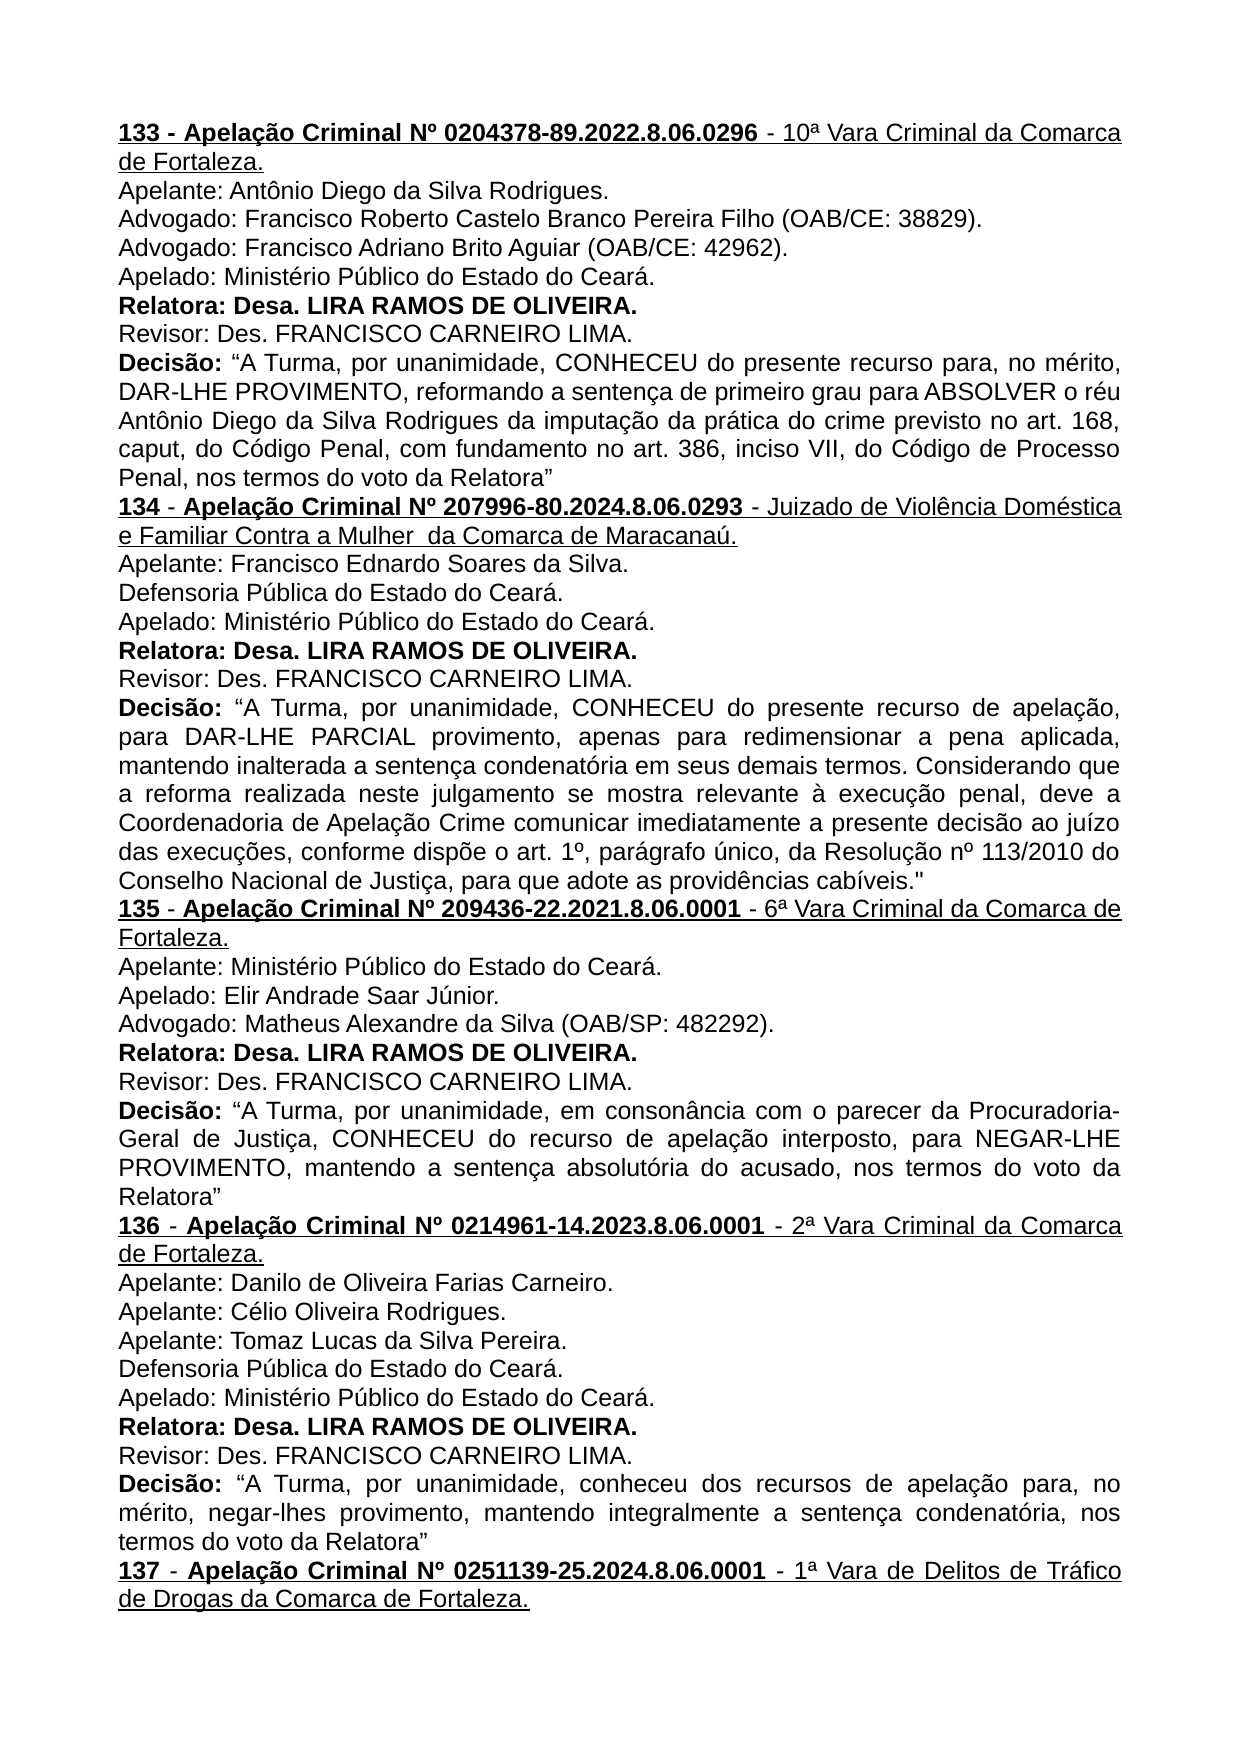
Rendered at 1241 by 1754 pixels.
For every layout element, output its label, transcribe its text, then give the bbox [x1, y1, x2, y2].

text Relatora: Desa. LIRA RAMOS DE OLIVEIRA. [118, 1038, 1122, 1067]
text 134 - Apelação Criminal Nº 207996-80.2024.8.06.0293 - Juizado de Violência Doméstica [118, 492, 1122, 517]
text de Fortaleza. [118, 144, 1122, 176]
text Apelante: Tomaz Lucas da Silva Pereira. [118, 1326, 1122, 1354]
text Defensoria Pública do Estado do Ceará. [118, 1354, 1122, 1383]
text Revisor: Des. FRANCISCO CARNEIRO LIMA. [118, 319, 1122, 348]
text Revisor: Des. FRANCISCO CARNEIRO LIMA. [118, 664, 1122, 693]
text Apelante: Antônio Diego da Silva Rodrigues. [118, 176, 1122, 204]
text Apelado: Ministério Público do Estado do Ceará. [118, 607, 1122, 636]
text 135 - Apelação Criminal Nº 209436-22.2021.8.06.0001 - 6ª Vara Criminal da Comarca de [118, 894, 1122, 919]
text Apelante: Danilo de Oliveira Farias Carneiro. [118, 1268, 1122, 1297]
text 133 - Apelação Criminal Nº 0204378-89.2022.8.06.0296 - 10ª Vara Criminal da Comarca [118, 118, 1122, 143]
text 136 - Apelação Criminal Nº 0214961-14.2023.8.06.0001 - 2ª Vara Criminal da Comarca [118, 1211, 1122, 1236]
text Decisão: “A Turma, por unanimidade, CONHECEU do presente recurso para, no mérito, DAR-LHE PROVIMENTO, reformando a sentença de primeiro grau para ABSOLVER o réu Antônio Diego da Silva Rodrigues da imputação da prática do crime previsto no art. 168, caput, do Código Penal, com fundamento no art. 386, inciso VII, do Código de Processo Penal, nos termos do voto da Relatora” [118, 348, 1122, 492]
text Advogado: Matheus Alexandre da Silva (OAB/SP: 482292). [118, 1009, 1122, 1038]
text Defensoria Pública do Estado do Ceará. [118, 578, 1122, 607]
text e Familiar Contra a Mulher da Comarca de Maracanaú. [118, 518, 1122, 549]
text 137 - Apelação Criminal Nº 0251139-25.2024.8.06.0001 - 1ª Vara de Delitos de Tráfico [118, 1556, 1122, 1581]
text Apelante: Francisco Ednardo Soares da Silva. [118, 549, 1122, 578]
text de Fortaleza. [118, 1237, 1122, 1268]
text Revisor: Des. FRANCISCO CARNEIRO LIMA. [118, 1441, 1122, 1469]
text Advogado: Francisco Adriano Brito Aguiar (OAB/CE: 42962). [118, 233, 1122, 262]
text Relatora: Desa. LIRA RAMOS DE OLIVEIRA. [118, 291, 1122, 319]
text Decisão: “A Turma, por unanimidade, conheceu dos recursos de apelação para, no mérito, negar-lhes provimento, mantendo integralmente a sentença condenatória, nos termos do voto da Relatora” [118, 1469, 1122, 1556]
text Relatora: Desa. LIRA RAMOS DE OLIVEIRA. [118, 1412, 1122, 1441]
text Apelante: Célio Oliveira Rodrigues. [118, 1297, 1122, 1326]
text Relatora: Desa. LIRA RAMOS DE OLIVEIRA. [118, 636, 1122, 664]
text de Drogas da Comarca de Fortaleza. [118, 1582, 1122, 1613]
text Revisor: Des. FRANCISCO CARNEIRO LIMA. [118, 1067, 1122, 1096]
text Fortaleza. [118, 921, 1122, 952]
text Apelado: Ministério Público do Estado do Ceará. [118, 1383, 1122, 1412]
text Apelado: Elir Andrade Saar Júnior. [118, 981, 1122, 1009]
text Decisão: “A Turma, por unanimidade, em consonância com o parecer da Procuradoria-Geral de Justiça, CONHECEU do recurso de apelação interposto, para NEGAR-LHE PROVIMENTO, mantendo a sentença absolutória do acusado, nos termos do voto da Relatora” [118, 1096, 1122, 1211]
text Apelante: Ministério Público do Estado do Ceará. [118, 952, 1122, 981]
text Decisão: “A Turma, por unanimidade, CONHECEU do presente recurso de apelação, para DAR-LHE PARCIAL provimento, apenas para redimensionar a pena aplicada, mantendo inalterada a sentença condenatória em seus demais termos. Considerando que a reforma realizada neste julgamento se mostra relevante à execução penal, deve a Coordenadoria de Apelação Crime comunicar imediatamente a presente decisão ao juízo das execuções, conforme dispõe o art. 1º, parágrafo único, da Resolução nº 113/2010 do Conselho Nacional de Justiça, para que adote as providências cabíveis." [118, 693, 1122, 894]
text Apelado: Ministério Público do Estado do Ceará. [118, 262, 1122, 291]
text Advogado: Francisco Roberto Castelo Branco Pereira Filho (OAB/CE: 38829). [118, 204, 1122, 233]
